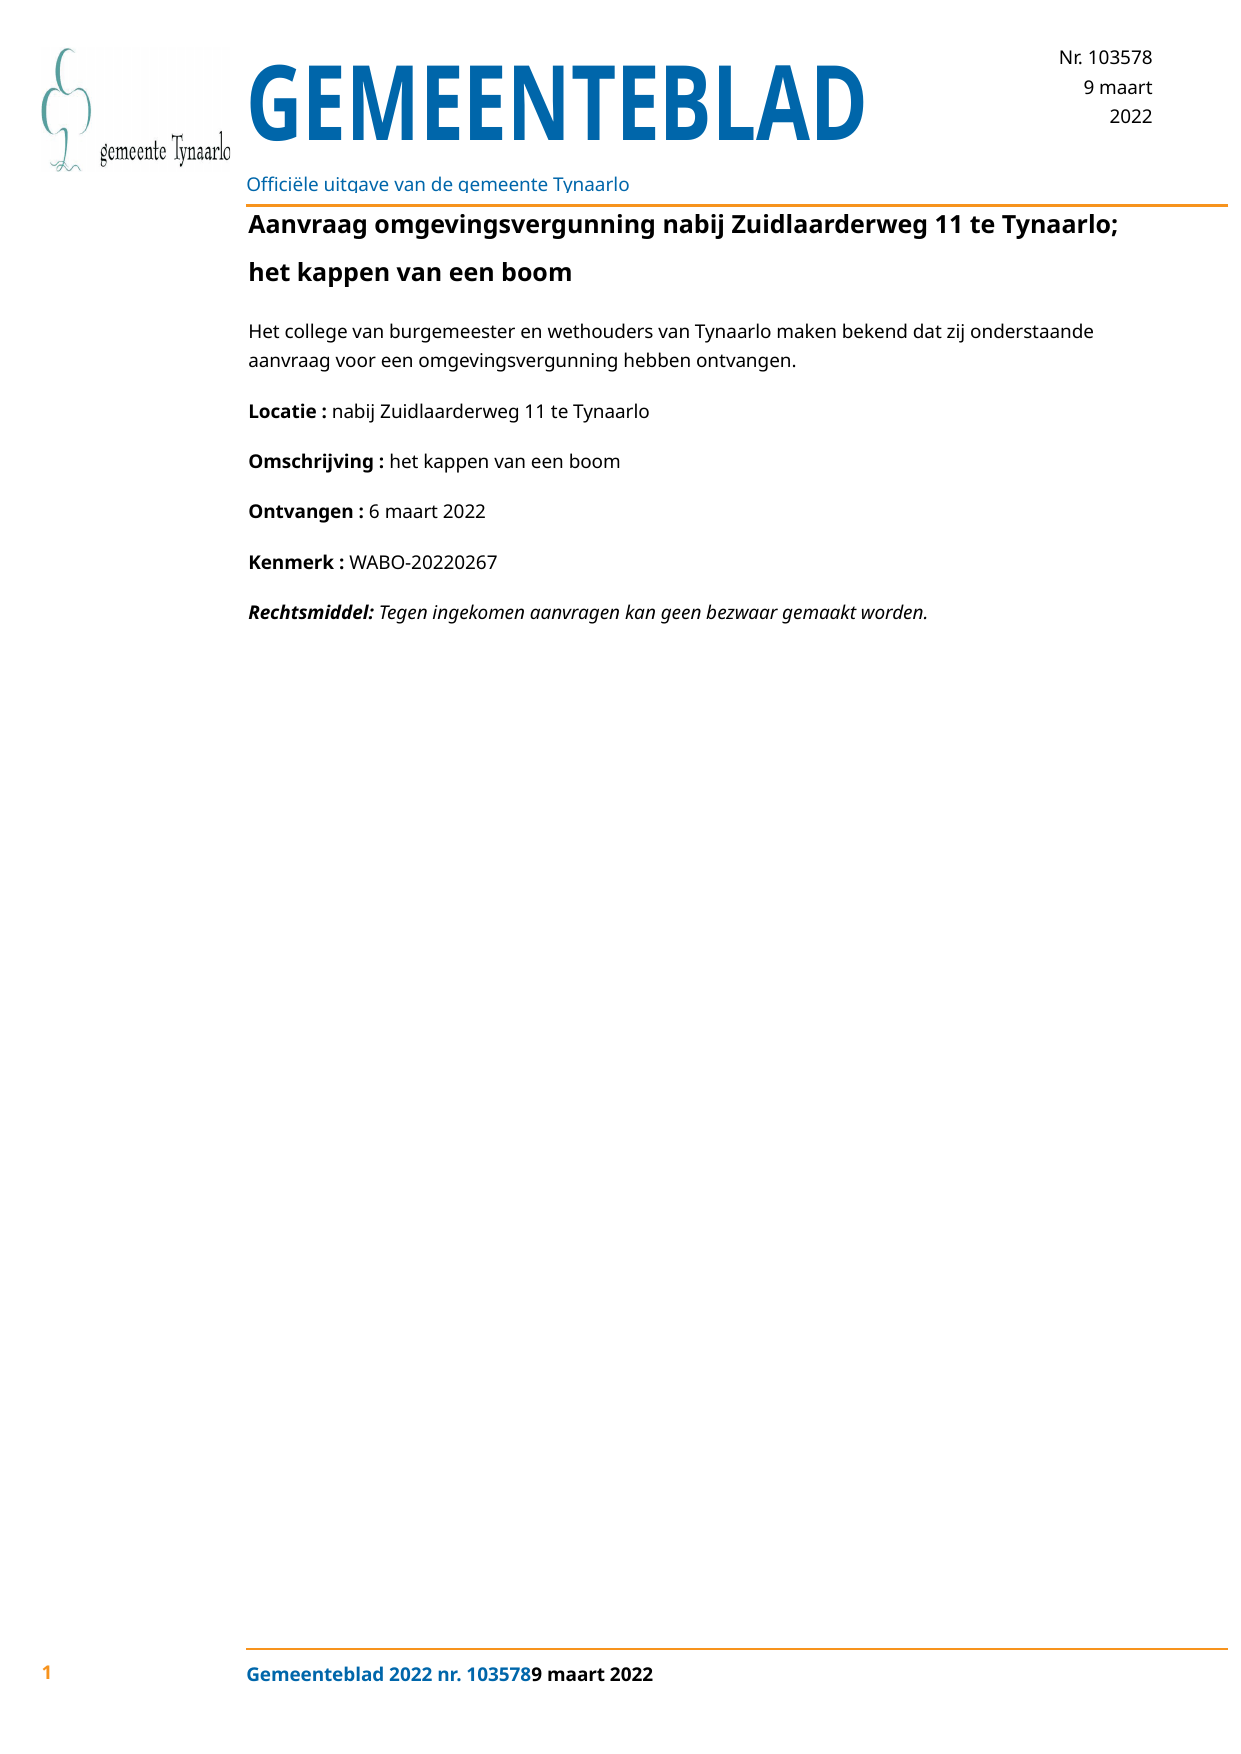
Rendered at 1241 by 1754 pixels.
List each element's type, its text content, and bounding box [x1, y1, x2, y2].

text Kenmerk : WABO-20220267 [248, 549, 1152, 575]
text Omschrijving : het kappen van een boom [248, 448, 1152, 474]
text Locatie : nabij Zuidlaarderweg 11 te Tynaarlo [248, 398, 1152, 424]
text Ontvangen : 6 maart 2022 [248, 499, 1152, 524]
text Rechtsmiddel: Tegen ingekomen aanvragen kan geen bezwaar gemaakt worden. [248, 599, 1152, 625]
picture [41, 47, 231, 172]
text Aanvraag omgevingsvergunning nabij Zuidlaarderweg 11 te Tynaarlo; het kappen van een boom [248, 207, 1152, 288]
text Het college van burgemeester en wethouders van Tynaarlo maken bekend dat zij onderstaande aanvraag voor een omgevingsvergunning hebben ontvangen. [248, 318, 1152, 373]
